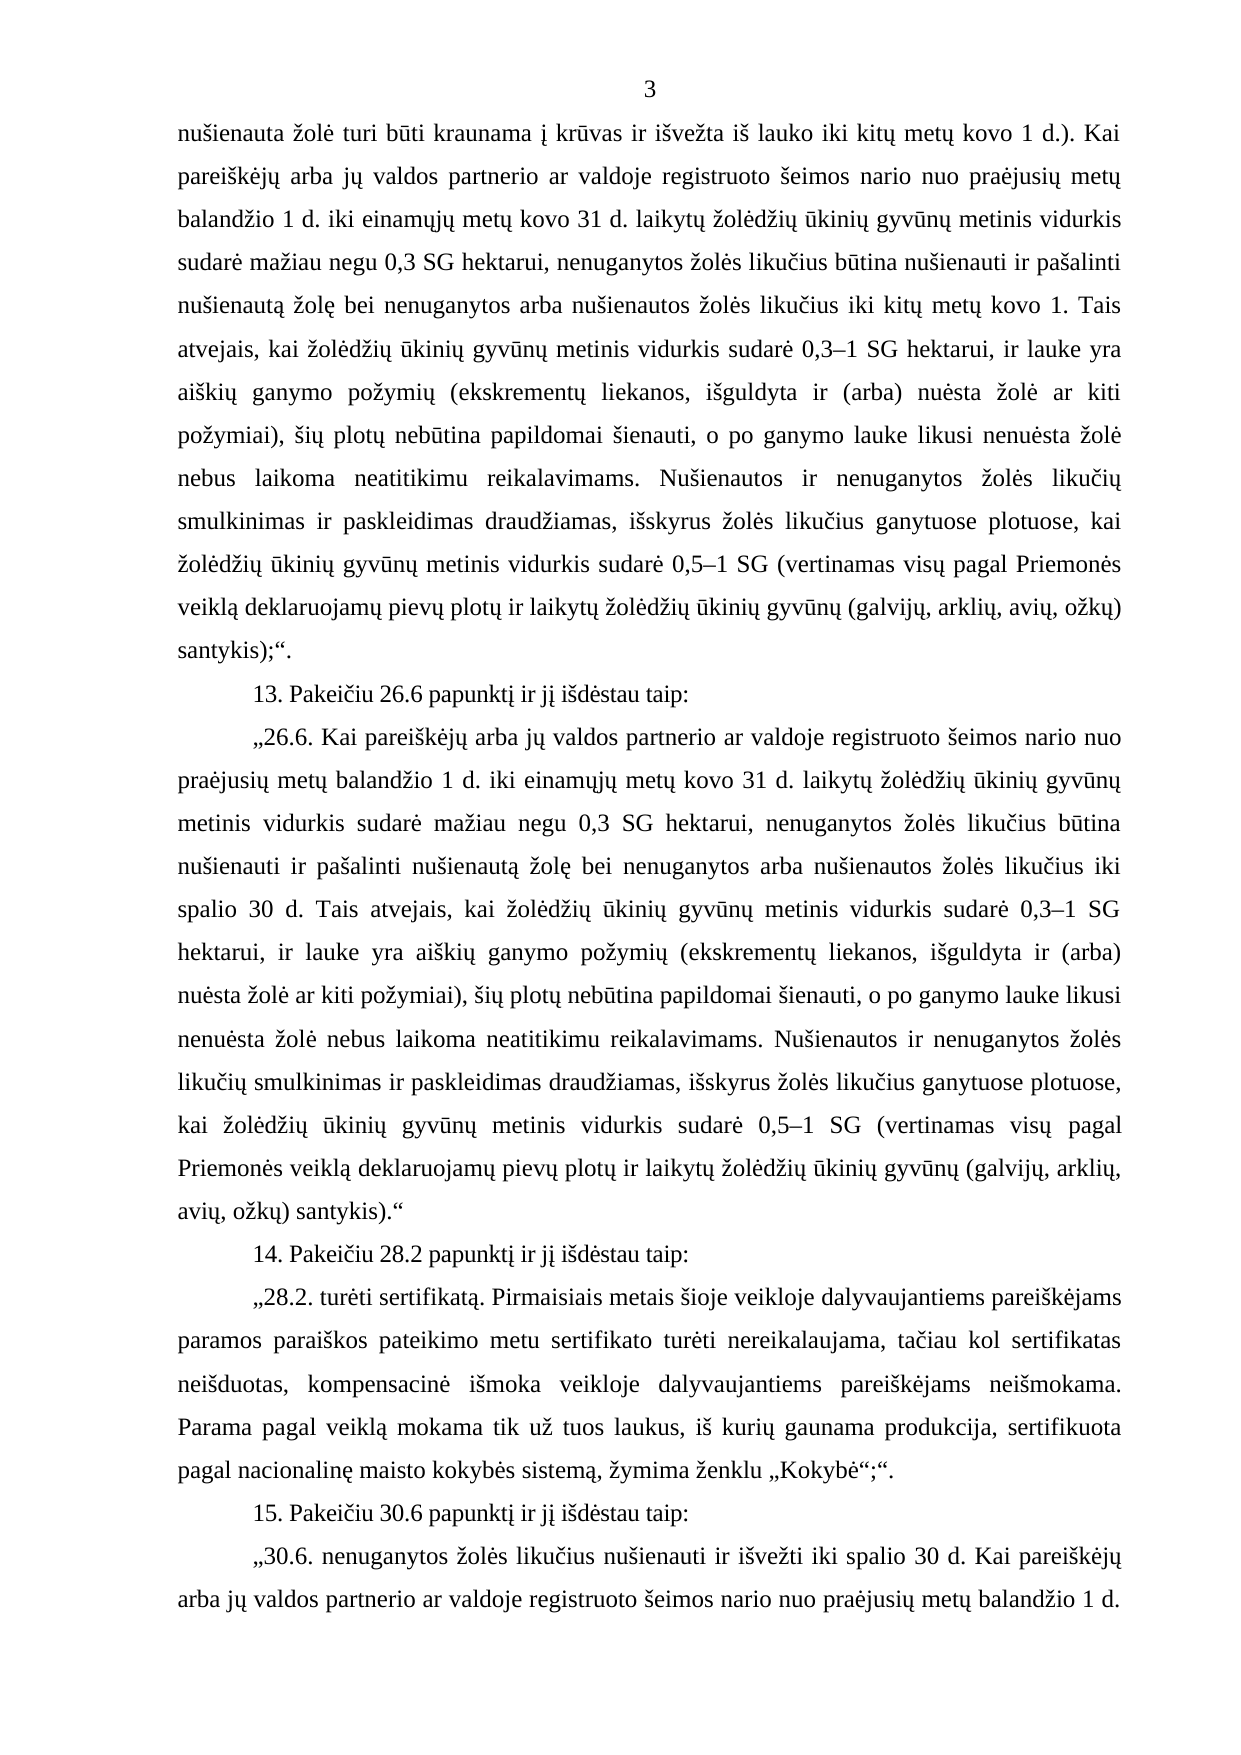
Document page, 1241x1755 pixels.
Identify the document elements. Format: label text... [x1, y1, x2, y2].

text nušienauta žolė turi būti kraunama į krūvas ir išvežta iš lauko iki kitų metų kovo 1 d.). Kai pareiškėjų arba jų valdos partnerio ar valdoje registruoto šeimos nario nuo praėjusių metų balandžio 1 d. iki einamųjų metų kovo 31 d. laikytų žolėdžių ūkinių gyvūnų metinis vidurkis sudarė mažiau negu 0,3 SG hektarui, nenuganytos žolės likučius būtina nušienauti ir pašalinti nušienautą žolę bei nenuganytos arba nušienautos žolės likučius iki kitų metų kovo 1. Tais atvejais, kai žolėdžių ūkinių gyvūnų metinis vidurkis sudarė 0,3–1 SG hektarui, ir lauke yra aiškių ganymo požymių (ekskrementų liekanos, išguldyta ir (arba) nuėsta žolė ar kiti požymiai), šių plotų nebūtina papildomai šienauti, o po ganymo lauke likusi nenuėsta žolė nebus laikoma neatitikimu reikalavimams. Nušienautos ir nenuganytos žolės likučių smulkinimas ir paskleidimas draudžiamas, išskyrus žolės likučius ganytuose plotuose, kai žolėdžių ūkinių gyvūnų metinis vidurkis sudarė 0,5–1 SG (vertinamas visų pagal Priemonės veiklą deklaruojamų pievų plotų ir laikytų žolėdžių ūkinių gyvūnų (galvijų, arklių, avių, ožkų) santykis);“. [177, 118, 1122, 664]
text „30.6. nenuganytos žolės likučius nušienauti ir išvežti iki spalio 30 d. Kai pareiškėjų arba jų valdos partnerio ar valdoje registruoto šeimos nario nuo praėjusių metų balandžio 1 d. [177, 1541, 1122, 1613]
text 15. Pakeičiu 30.6 papunktį ir jį išdėstau taip: [177, 1498, 1122, 1527]
text „26.6. Kai pareiškėjų arba jų valdos partnerio ar valdoje registruoto šeimos nario nuo praėjusių metų balandžio 1 d. iki einamųjų metų kovo 31 d. laikytų žolėdžių ūkinių gyvūnų metinis vidurkis sudarė mažiau negu 0,3 SG hektarui, nenuganytos žolės likučius būtina nušienauti ir pašalinti nušienautą žolę bei nenuganytos arba nušienautos žolės likučius iki spalio 30 d. Tais atvejais, kai žolėdžių ūkinių gyvūnų metinis vidurkis sudarė 0,3–1 SG hektarui, ir lauke yra aiškių ganymo požymių (ekskrementų liekanos, išguldyta ir (arba) nuėsta žolė ar kiti požymiai), šių plotų nebūtina papildomai šienauti, o po ganymo lauke likusi nenuėsta žolė nebus laikoma neatitikimu reikalavimams. Nušienautos ir nenuganytos žolės likučių smulkinimas ir paskleidimas draudžiamas, išskyrus žolės likučius ganytuose plotuose, kai žolėdžių ūkinių gyvūnų metinis vidurkis sudarė 0,5–1 SG (vertinamas visų pagal Priemonės veiklą deklaruojamų pievų plotų ir laikytų žolėdžių ūkinių gyvūnų (galvijų, arklių, avių, ožkų) santykis).“ [177, 722, 1122, 1225]
text 14. Pakeičiu 28.2 papunktį ir jį išdėstau taip: [177, 1239, 1122, 1268]
text 13. Pakeičiu 26.6 papunktį ir jį išdėstau taip: [177, 679, 1122, 707]
text „28.2. turėti sertifikatą. Pirmaisiais metais šioje veikloje dalyvaujantiems pareiškėjams paramos paraiškos pateikimo metu sertifikato turėti nereikalaujama, tačiau kol sertifikatas neišduotas, kompensacinė išmoka veikloje dalyvaujantiems pareiškėjams neišmokama. Parama pagal veiklą mokama tik už tuos laukus, iš kurių gaunama produkcija, sertifikuota pagal nacionalinę maisto kokybės sistemą, žymima ženklu „Kokybė“;“. [177, 1282, 1122, 1484]
